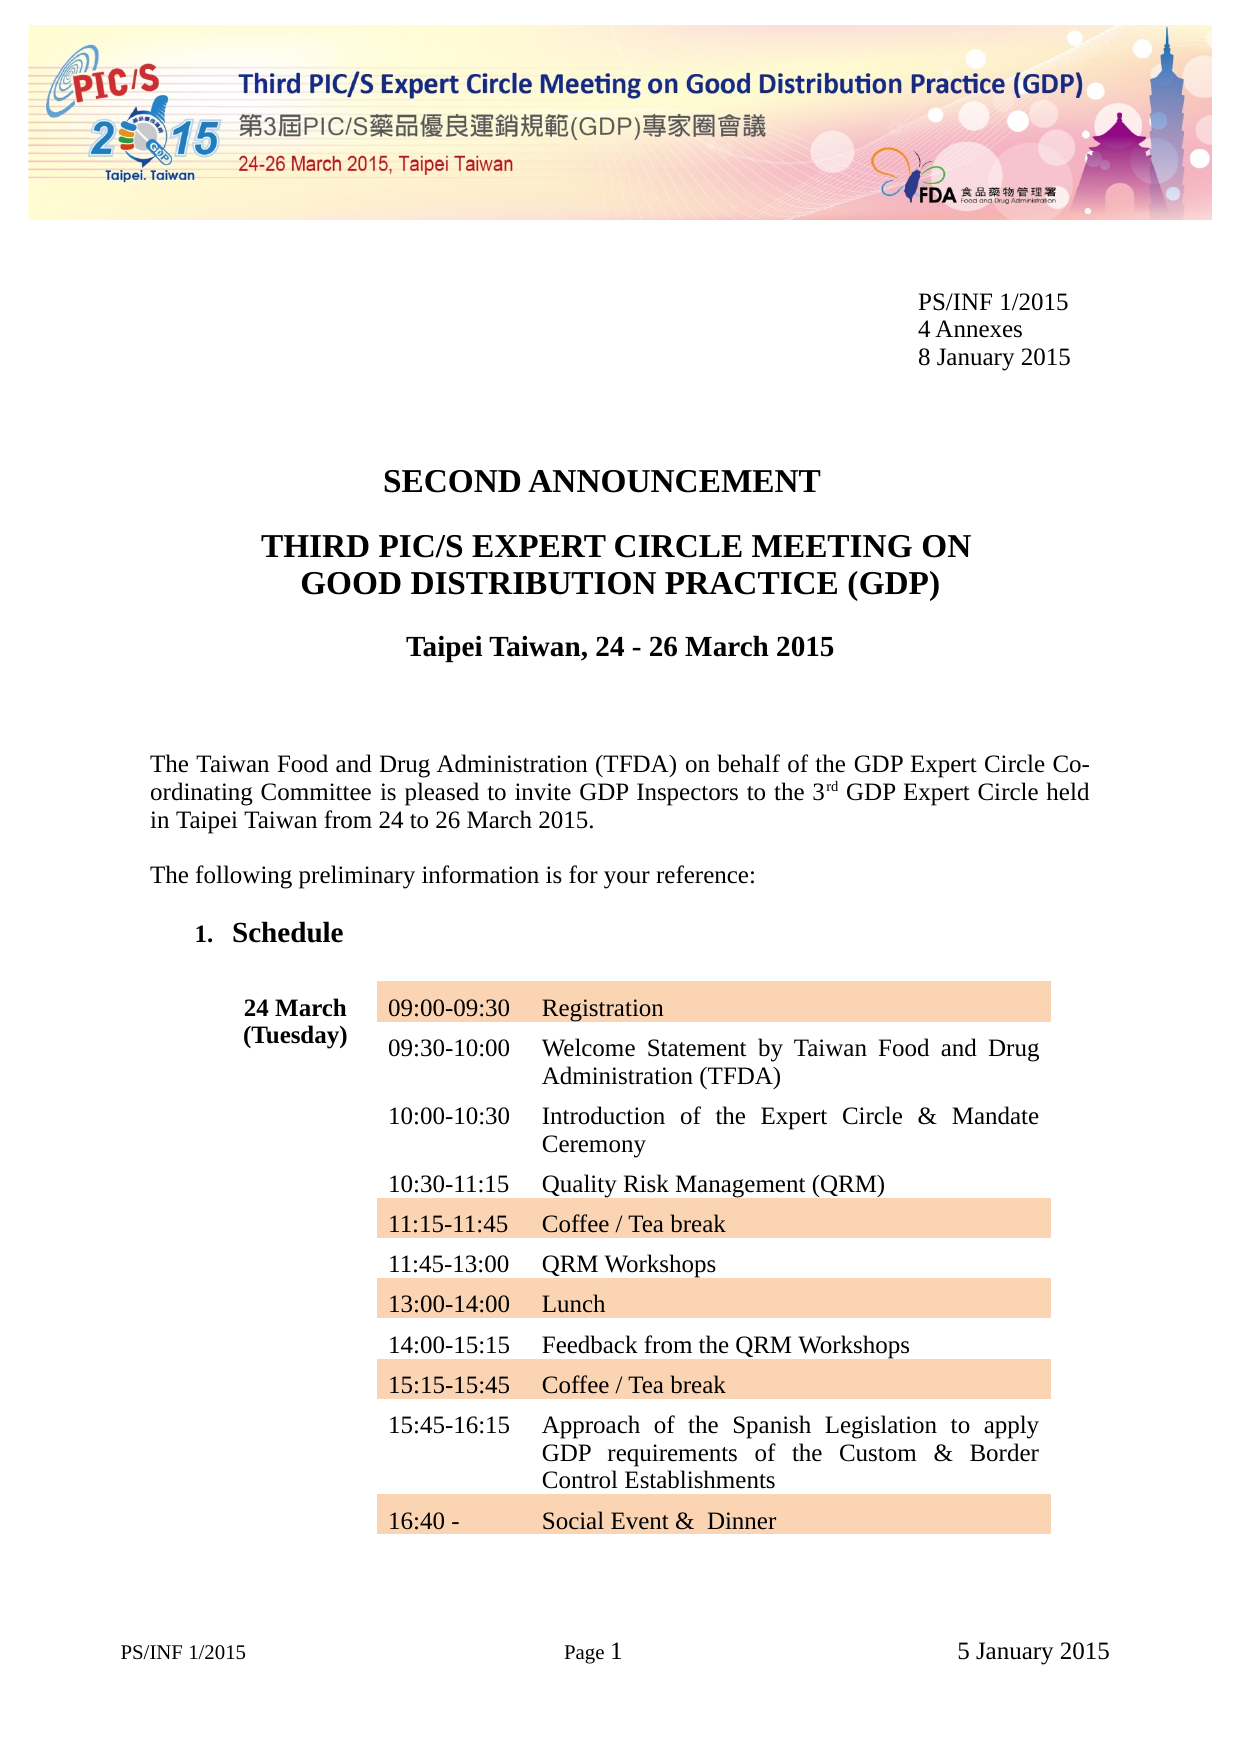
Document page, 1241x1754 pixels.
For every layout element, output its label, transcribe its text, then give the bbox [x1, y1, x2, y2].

table_cell 10:30-11:15 [377, 1158, 530, 1198]
table_cell Lunch [530, 1278, 1051, 1318]
table_cell 10:00-10:30 [377, 1090, 530, 1157]
text THIRD PIC/S EXPERT CIRCLE MEETING ON [150, 528, 1090, 564]
table_cell 15:15-15:45 [377, 1359, 530, 1399]
table_cell Welcome Statement by Taiwan Food and Drug Administration (TFDA) [530, 1022, 1051, 1089]
text 4 Annexes [918, 315, 1090, 343]
table_cell 15:45-16:15 [377, 1399, 530, 1494]
table_cell Introduction of the Expert Circle & Mandate Ceremony [530, 1090, 1051, 1157]
text Taipei Taiwan, 24 - 26 March 2015 [150, 631, 1090, 663]
table_cell [214, 1535, 377, 1575]
text GOOD DISTRIBUTION PRACTICE (GDP) [150, 564, 1090, 601]
text SECOND ANNOUNCEMENT [150, 469, 1090, 498]
table_cell Approach of the Spanish Legislation to apply GDP requirements of the Custom & Border Control Establishments [530, 1399, 1051, 1494]
table_cell 14:00-15:15 [377, 1318, 530, 1358]
table_cell Quality Risk Management (QRM) [530, 1158, 1051, 1198]
table_cell Coffee / Tea break [530, 1198, 1051, 1238]
text The Taiwan Food and Drug Administration (TFDA) on behalf of the GDP Expert Circle Co-ordinating Committee is pleased to invite GDP Inspectors to the 3rd GDP Expert Circle held in Taipei Taiwan from 24 to 26 March 2015. [150, 751, 1090, 834]
text PS/INF 1/2015 [918, 288, 1090, 315]
table_cell QRM Workshops [530, 1238, 1051, 1278]
list Schedule [194, 917, 1090, 949]
table_cell 13:00-14:00 [377, 1278, 530, 1318]
table_cell [530, 1535, 1051, 1575]
table_header 09:00-09:30 [377, 981, 530, 1022]
text The following preliminary information is for your reference: [150, 861, 1090, 889]
picture [28, 25, 1212, 220]
table_header 24 March (Tuesday) [214, 981, 377, 1534]
text 8 January 2015 [918, 343, 1090, 371]
table_cell 09:30-10:00 [377, 1022, 530, 1089]
table_cell 11:45-13:00 [377, 1238, 530, 1278]
table_cell Feedback from the QRM Workshops [530, 1318, 1051, 1358]
table_cell 11:15-11:45 [377, 1198, 530, 1238]
table_cell Coffee / Tea break [530, 1359, 1051, 1399]
table_cell [377, 1535, 530, 1575]
table_header Registration [530, 981, 1051, 1022]
table_cell 16:40 - [377, 1494, 530, 1534]
table_cell Social Event & Dinner [530, 1494, 1051, 1534]
table_header [106, 250, 386, 288]
